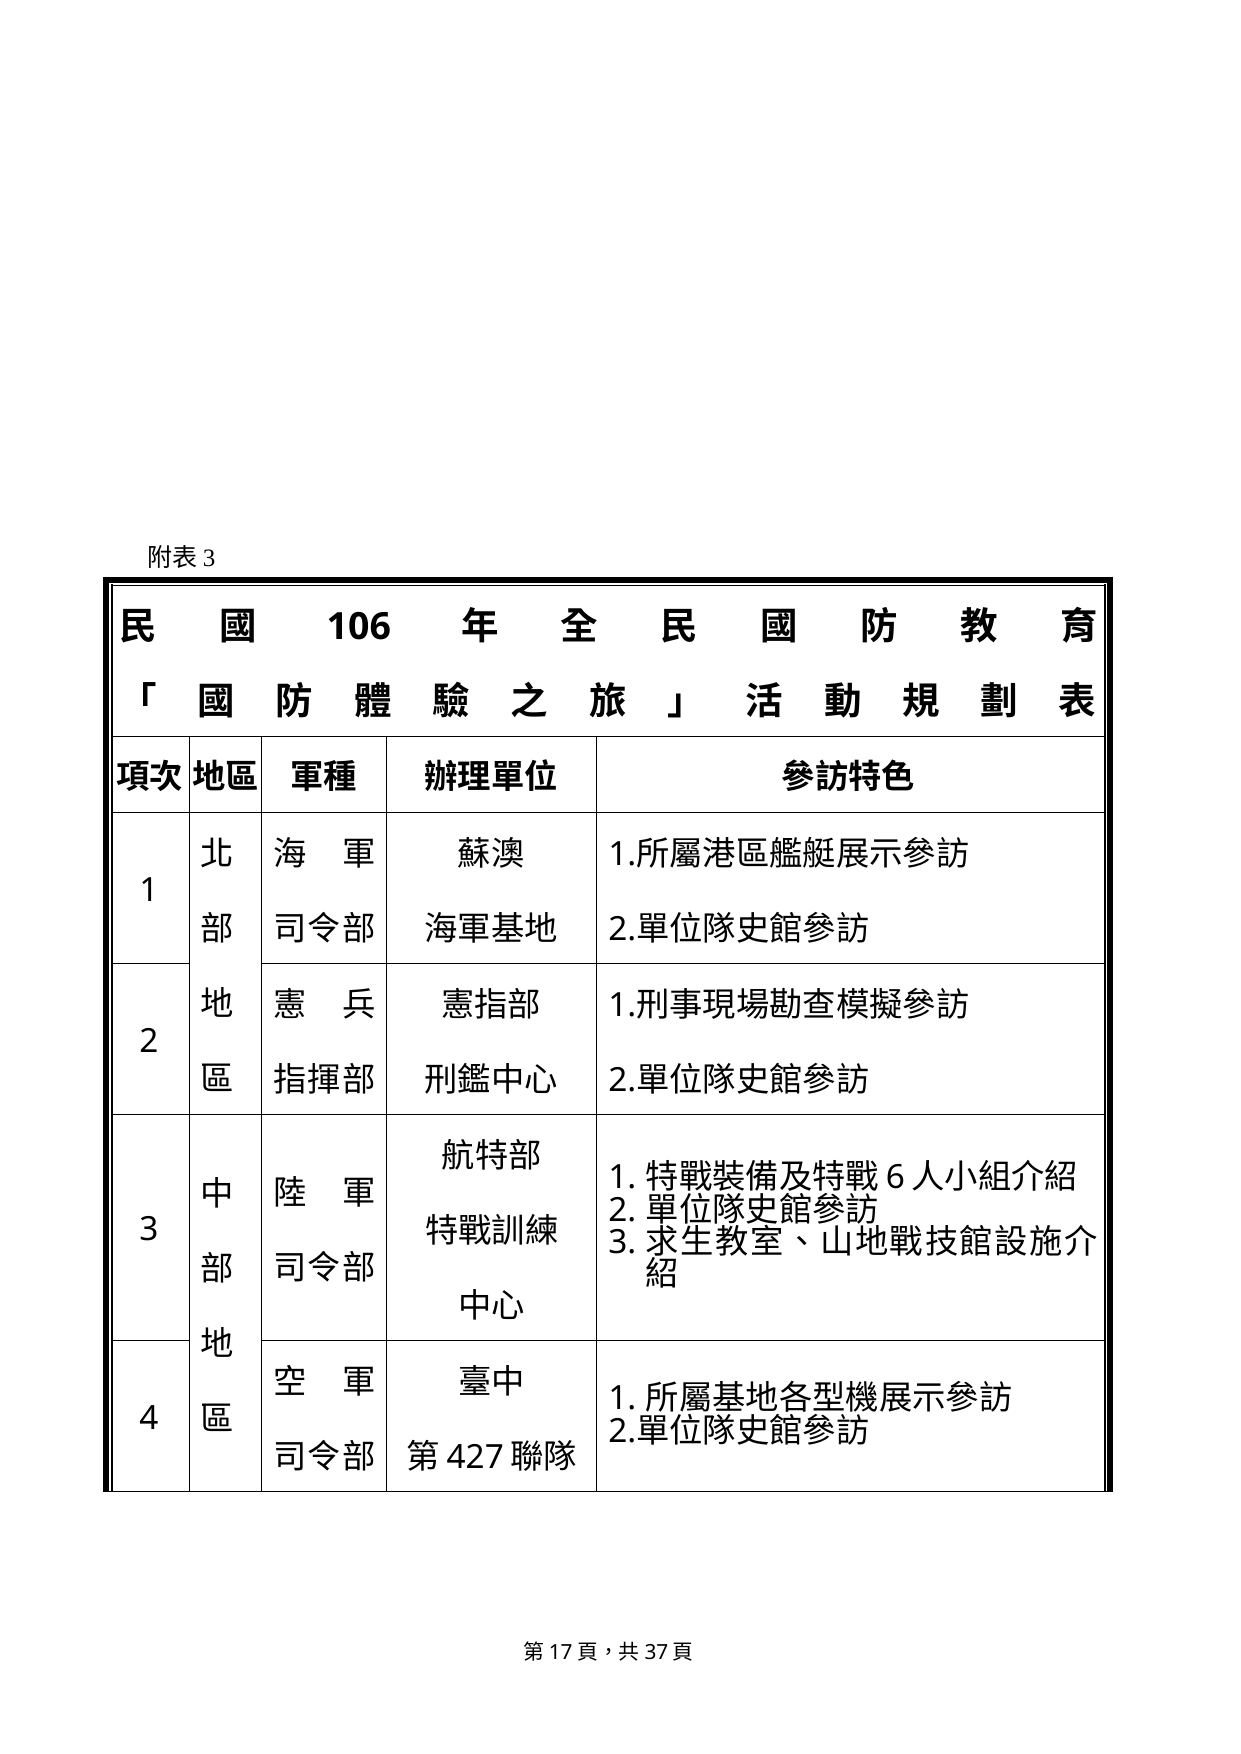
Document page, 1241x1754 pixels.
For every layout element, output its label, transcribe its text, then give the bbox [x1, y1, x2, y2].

table_cell 參訪特色 [597, 737, 1104, 812]
table_cell 臺中 第427聯隊 [387, 1341, 596, 1491]
table_cell 項次 [113, 737, 189, 812]
table_cell 憲指部 刑鑑中心 [387, 964, 596, 1114]
table_cell 2 [113, 964, 189, 1114]
table_cell 蘇澳 海軍基地 [387, 813, 596, 963]
text 附表3 [148, 527, 1056, 577]
table_header 民國106年全民國防教育 「國防體驗之旅」活動規劃表 [113, 586, 1104, 736]
table_cell 中部 地區 [190, 1115, 261, 1491]
table_cell 航特部 特戰訓練 中心 [387, 1115, 596, 1340]
table_cell 海軍 司令部 [262, 813, 386, 963]
table_cell 1.所屬港區艦艇展示參訪 2.單位隊史館參訪 [597, 813, 1104, 963]
table_cell 1.刑事現場勘查模擬參訪 2.單位隊史館參訪 [597, 964, 1104, 1114]
table_cell 軍種 [262, 737, 386, 812]
table_cell 4 [113, 1341, 189, 1491]
table_cell 辦理單位 [387, 737, 596, 812]
table_cell 北部 地區 [190, 813, 261, 1114]
table_cell 特戰裝備及特戰6人小組介紹 單位隊史館參訪 求生教室、山地戰技館設施介紹 [597, 1115, 1104, 1340]
table_cell 憲兵 指揮部 [262, 964, 386, 1114]
table_cell 陸軍 司令部 [262, 1115, 386, 1340]
table_cell 3 [113, 1115, 189, 1340]
table_cell 空軍 司令部 [262, 1341, 386, 1491]
table_cell 地區 [190, 737, 261, 812]
table_cell 1 [113, 813, 189, 963]
table_cell 所屬基地各型機展示參訪 2.單位隊史館參訪 [597, 1341, 1104, 1491]
